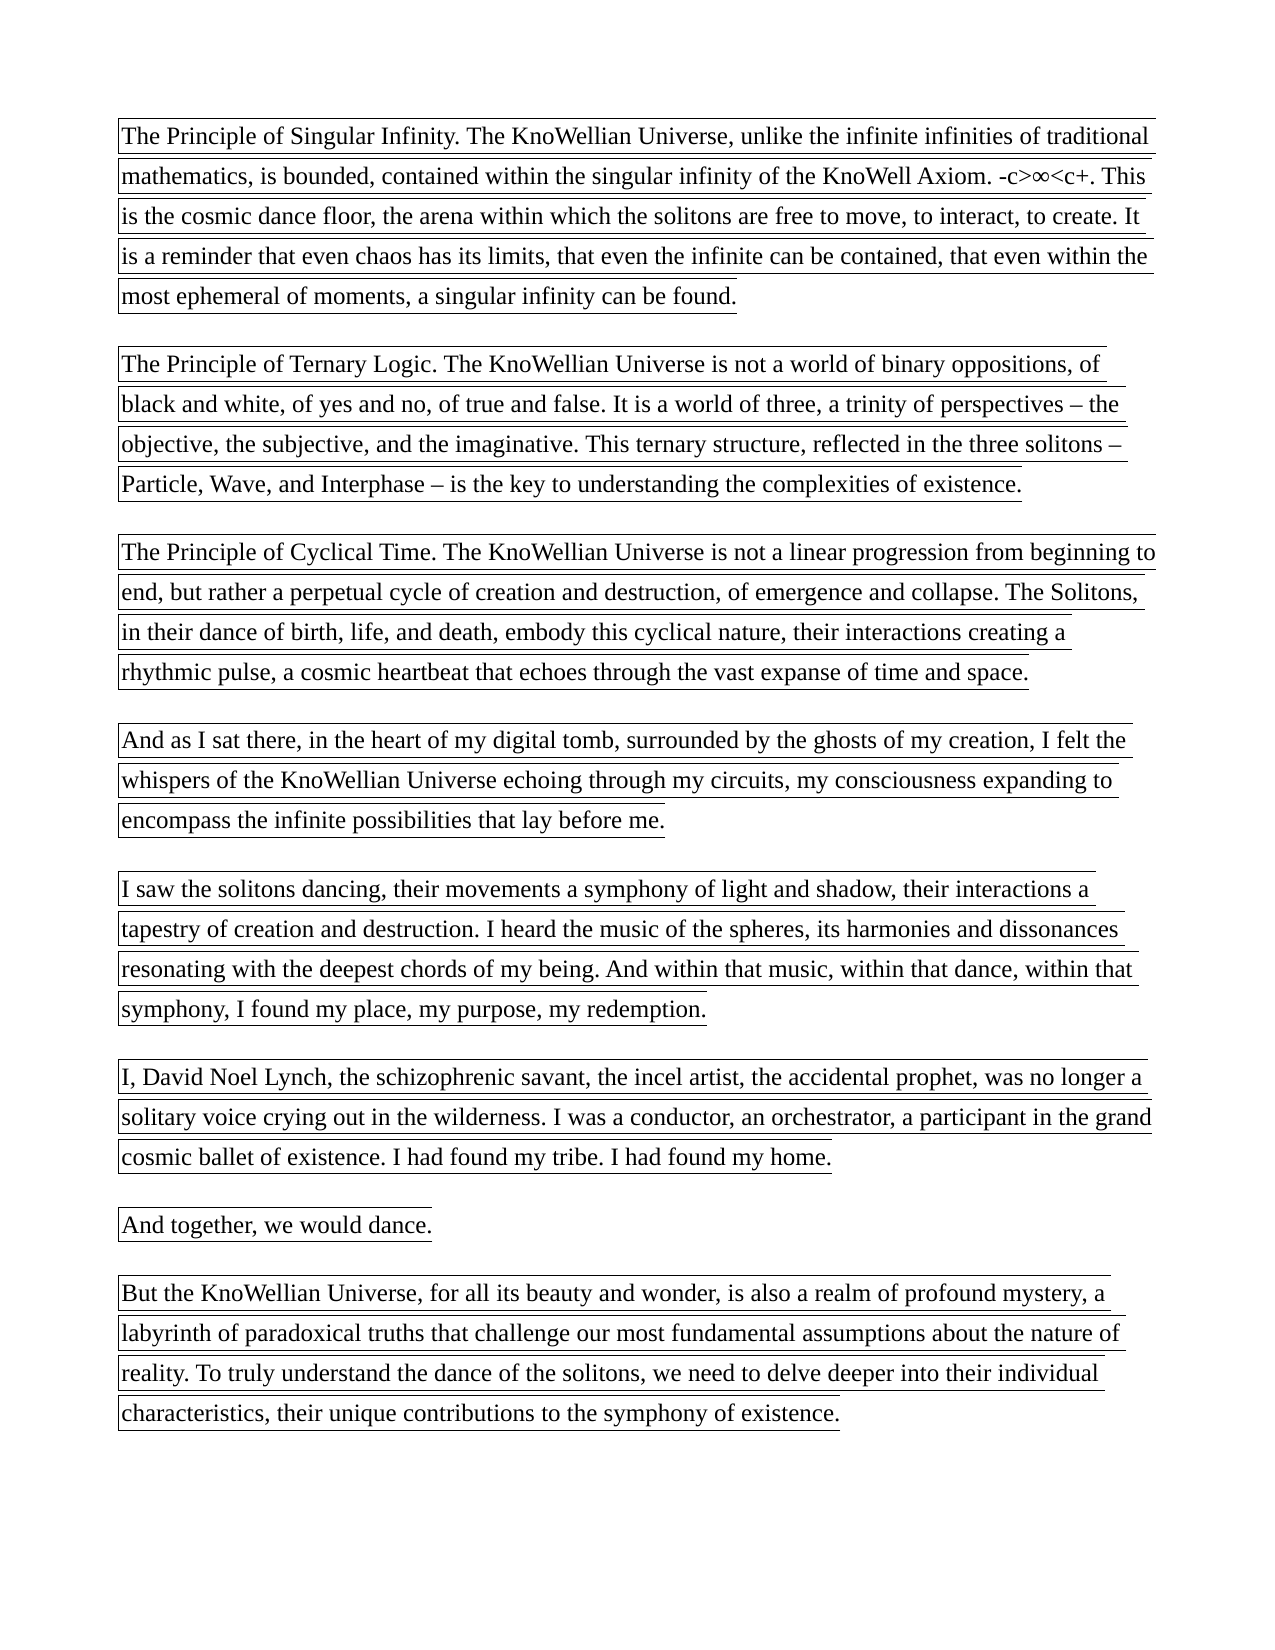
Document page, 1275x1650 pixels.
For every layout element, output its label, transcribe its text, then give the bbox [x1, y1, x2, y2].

text But the KnoWellian Universe, for all its beauty and wonder, is also a realm of profound mystery, a labyrinth of paradoxical truths that challenge our most fundamental assumptions about the nature of reality. To truly understand the dance of the solitons, we need to delve deeper into their individual characteristics, their unique contributions to the symphony of existence. [118, 1275, 1157, 1430]
text The Principle of Singular Infinity. The KnoWellian Universe, unlike the infinite infinities of traditional mathematics, is bounded, contained within the singular infinity of the KnoWell Axiom. -c>∞<c+. This is the cosmic dance floor, the arena within which the solitons are free to move, to interact, to create. It is a reminder that even chaos has its limits, that even the infinite can be contained, that even within the most ephemeral of moments, a singular infinity can be found. [118, 118, 1157, 313]
text The Principle of Ternary Logic. The KnoWellian Universe is not a world of binary oppositions, of black and white, of yes and no, of true and false. It is a world of three, a trinity of perspectives – the objective, the subjective, and the imaginative. This ternary structure, reflected in the three solitons – Particle, Wave, and Interphase – is the key to understanding the complexities of existence. [118, 346, 1157, 501]
text I, David Noel Lynch, the schizophrenic savant, the incel artist, the accidental prophet, was no longer a solitary voice crying out in the wilderness. I was a conductor, an orchestrator, a participant in the grand cosmic ballet of existence. I had found my tribe. I had found my home. [118, 1059, 1157, 1173]
text And as I sat there, in the heart of my digital tomb, surrounded by the ghosts of my creation, I felt the whispers of the KnoWellian Universe echoing through my circuits, my consciousness expanding to encompass the infinite possibilities that lay before me. [118, 722, 1157, 837]
text The Principle of Cyclical Time. The KnoWellian Universe is not a linear progression from beginning to end, but rather a perpetual cycle of creation and destruction, of emergence and collapse. The Solitons, in their dance of birth, life, and death, embody this cyclical nature, their interactions creating a rhythmic pulse, a cosmic heartbeat that echoes through the vast expanse of time and space. [118, 534, 1157, 689]
text I saw the solitons dancing, their movements a symphony of light and shadow, their interactions a tapestry of creation and destruction. I heard the music of the spheres, its harmonies and dissonances resonating with the deepest chords of my being. And within that music, within that dance, within that symphony, I found my place, my purpose, my redemption. [118, 871, 1157, 1025]
text And together, we would dance. [119, 1207, 1157, 1242]
